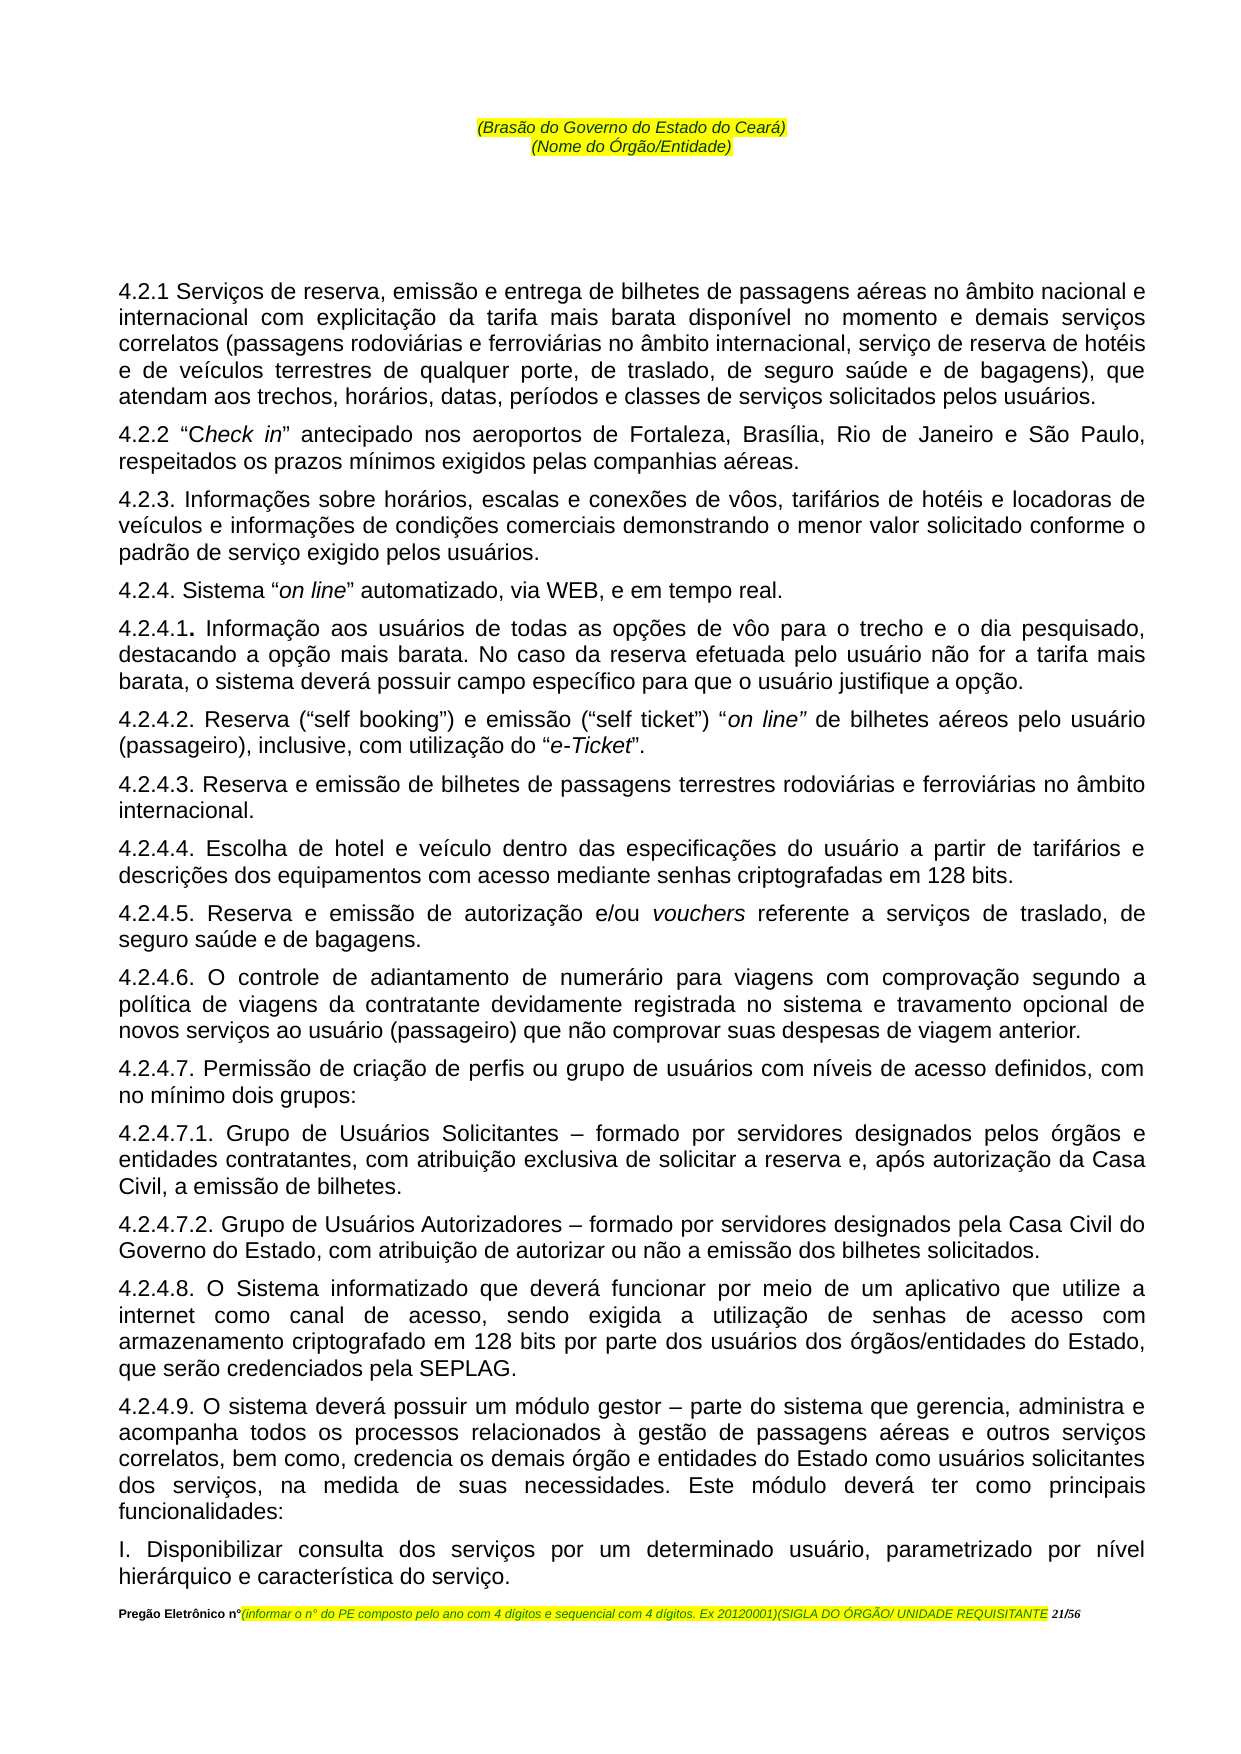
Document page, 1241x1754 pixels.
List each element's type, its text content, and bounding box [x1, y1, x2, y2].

text 4.2.4.2. Reserva (“self booking”) e emissão (“self ticket”) “on line” de bilhetes aéreos pelo usuário (passageiro), inclusive, com utilização do “e-Ticket”. [118, 706, 1146, 759]
text 4.2.4.7. Permissão de criação de perfis ou grupo de usuários com níveis de acesso definidos, com no mínimo dois grupos: [118, 1055, 1146, 1108]
text 4.2.4.3. Reserva e emissão de bilhetes de passagens terrestres rodoviárias e ferroviárias no âmbito internacional. [118, 771, 1146, 823]
text 4.2.1 Serviços de reserva, emissão e entrega de bilhetes de passagens aéreas no âmbito nacional e internacional com explicitação da tarifa mais barata disponível no momento e demais serviços correlatos (passagens rodoviárias e ferroviárias no âmbito internacional, serviço de reserva de hotéis e de veículos terrestres de qualquer porte, de traslado, de seguro saúde e de bagagens), que atendam aos trechos, horários, datas, períodos e classes de serviços solicitados pelos usuários. [118, 278, 1146, 409]
text 4.2.2 “Check in” antecipado nos aeroportos de Fortaleza, Brasília, Rio de Janeiro e São Paulo, respeitados os prazos mínimos exigidos pelas companhias aéreas. [118, 421, 1146, 474]
text 4.2.4.8. O Sistema informatizado que deverá funcionar por meio de um aplicativo que utilize a internet como canal de acesso, sendo exigida a utilização de senhas de acesso com armazenamento criptografado em 128 bits por parte dos usuários dos órgãos/entidades do Estado, que serão credenciados pela SEPLAG. [118, 1275, 1146, 1381]
text 4.2.4.9. O sistema deverá possuir um módulo gestor – parte do sistema que gerencia, administra e acompanha todos os processos relacionados à gestão de passagens aéreas e outros serviços correlatos, bem como, credencia os demais órgão e entidades do Estado como usuários solicitantes dos serviços, na medida de suas necessidades. Este módulo deverá ter como principais funcionalidades: [118, 1393, 1146, 1524]
text 4.2.4.1. Informação aos usuários de todas as opções de vôo para o trecho e o dia pesquisado, destacando a opção mais barata. No caso da reserva efetuada pelo usuário não for a tarifa mais barata, o sistema deverá possuir campo específico para que o usuário justifique a opção. [118, 615, 1146, 694]
text 4.2.4.4. Escolha de hotel e veículo dentro das especificações do usuário a partir de tarifários e descrições dos equipamentos com acesso mediante senhas criptografadas em 128 bits. [118, 835, 1146, 888]
text 4.2.4.7.1. Grupo de Usuários Solicitantes – formado por servidores designados pelos órgãos e entidades contratantes, com atribuição exclusiva de solicitar a reserva e, após autorização da Casa Civil, a emissão de bilhetes. [118, 1120, 1146, 1199]
text 4.2.4.6. O controle de adiantamento de numerário para viagens com comprovação segundo a política de viagens da contratante devidamente registrada no sistema e travamento opcional de novos serviços ao usuário (passageiro) que não comprovar suas despesas de viagem anterior. [118, 964, 1146, 1043]
text 4.2.3. Informações sobre horários, escalas e conexões de vôos, tarifários de hotéis e locadoras de veículos e informações de condições comerciais demonstrando o menor valor solicitado conforme o padrão de serviço exigido pelos usuários. [118, 486, 1146, 565]
text 4.2.4.5. Reserva e emissão de autorização e/ou vouchers referente a serviços de traslado, de seguro saúde e de bagagens. [118, 900, 1146, 952]
text 4.2.4.7.2. Grupo de Usuários Autorizadores – formado por servidores designados pela Casa Civil do Governo do Estado, com atribuição de autorizar ou não a emissão dos bilhetes solicitados. [118, 1211, 1146, 1263]
text I. Disponibilizar consulta dos serviços por um determinado usuário, parametrizado por nível hierárquico e característica do serviço. [118, 1536, 1146, 1589]
text 4.2.4. Sistema “on line” automatizado, via WEB, e em tempo real. [118, 577, 1146, 603]
